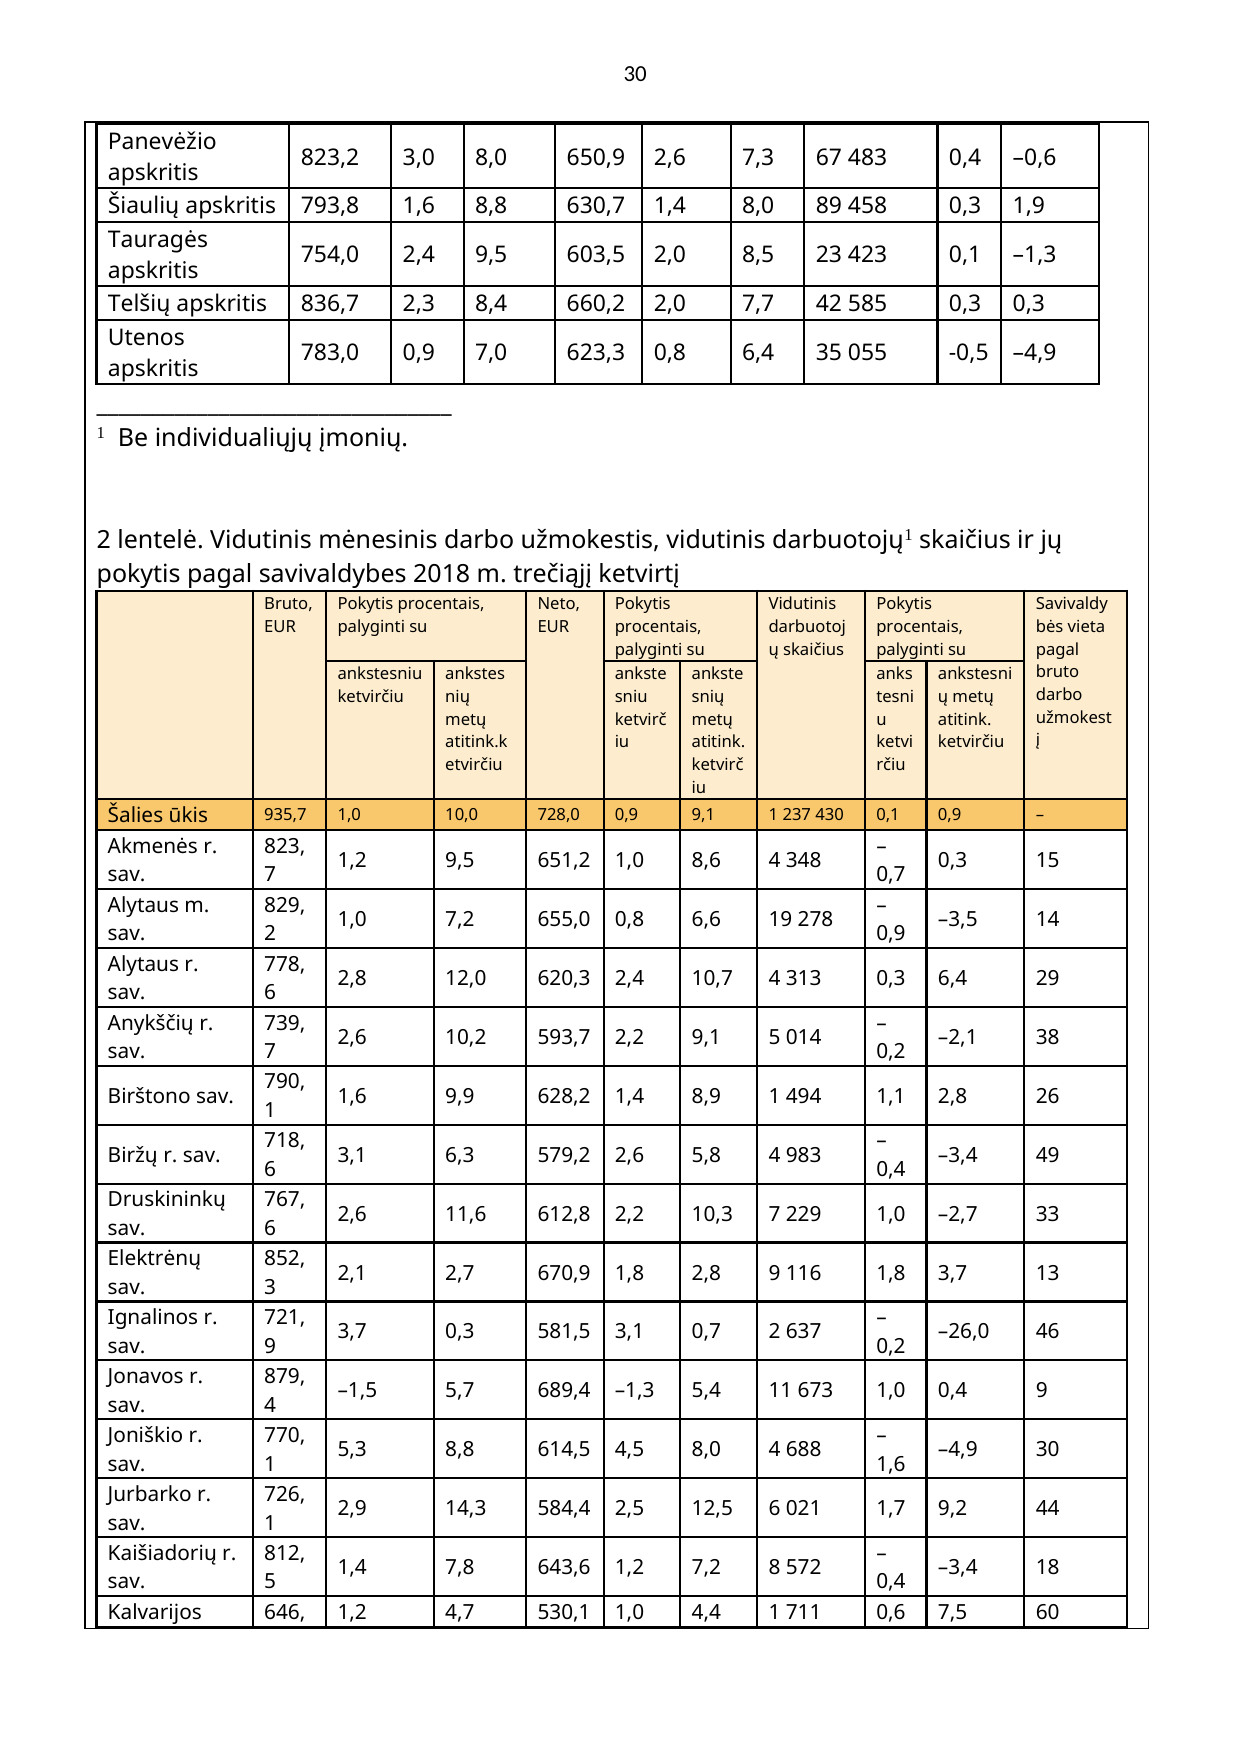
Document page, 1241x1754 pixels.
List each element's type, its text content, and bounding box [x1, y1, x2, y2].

table_cell 4 313 [758, 949, 864, 1006]
table_cell 8,5 [732, 223, 803, 285]
table_cell – [1025, 800, 1126, 829]
table_cell ankstesnių metų atitink.ketvirčiu [681, 662, 756, 798]
table_cell 2,2 [605, 1185, 679, 1241]
table_cell 1,1 [866, 1067, 925, 1123]
table_cell 1,8 [866, 1244, 925, 1300]
table_cell 7,2 [435, 890, 525, 947]
table_cell 1,6 [392, 189, 463, 221]
table_cell 1,0 [866, 1185, 925, 1241]
table_cell 8,4 [465, 287, 554, 318]
table_cell 623,3 [556, 321, 641, 383]
table_cell 14 [1025, 890, 1126, 947]
table_cell 26 [1025, 1067, 1126, 1123]
table_header Bruto, EUR [254, 592, 325, 798]
table_cell ankstesniu ketvirčiu [327, 662, 433, 798]
table_cell 2,9 [327, 1479, 433, 1536]
table_cell 770,1 [254, 1420, 325, 1477]
table_cell 42 585 [805, 287, 936, 318]
table_cell 10,2 [435, 1008, 525, 1064]
table_cell 0,9 [928, 800, 1023, 829]
table_cell 0,9 [392, 321, 463, 383]
table_cell 0,7 [681, 1303, 756, 1359]
table_cell 628,2 [527, 1067, 603, 1123]
table_cell 1,7 [866, 1479, 925, 1536]
table_cell 44 [1025, 1479, 1126, 1536]
table_cell 721,9 [254, 1303, 325, 1359]
table_cell 2,6 [327, 1185, 433, 1241]
table_cell 581,5 [527, 1303, 603, 1359]
table_cell Druskininkų sav. [98, 1185, 252, 1241]
table_cell –3,5 [928, 890, 1023, 947]
table_cell 579,2 [527, 1126, 603, 1182]
table_cell 689,4 [527, 1361, 603, 1418]
table_cell 12,5 [681, 1479, 756, 1536]
table_cell 35 055 [805, 321, 936, 383]
table_cell Jonavos r. sav. [98, 1361, 252, 1418]
table_cell 2,6 [327, 1008, 433, 1064]
table_cell 935,7 [254, 800, 325, 829]
table_cell 1 237 430 [758, 800, 864, 829]
table_cell 646, [254, 1597, 325, 1626]
table_cell 2 637 [758, 1303, 864, 1359]
table_cell ankstesnių metų atitink. ketvirčiu [928, 662, 1023, 798]
table_cell 3,0 [392, 125, 463, 187]
table_cell 790,1 [254, 1067, 325, 1123]
table_cell -0,5 [939, 321, 1000, 383]
table_cell 30 [1025, 1420, 1126, 1477]
table_cell 9 116 [758, 1244, 864, 1300]
table_cell 6,4 [732, 321, 803, 383]
table_cell 783,0 [290, 321, 390, 383]
table_cell 2,0 [643, 223, 730, 285]
table_cell Alytaus m. sav. [98, 890, 252, 947]
table_header [98, 592, 252, 798]
table_cell 1 711 [758, 1597, 864, 1626]
table_cell 1,4 [605, 1067, 679, 1123]
table_cell 5,8 [681, 1126, 756, 1182]
table_cell 620,3 [527, 949, 603, 1006]
table_cell 739,7 [254, 1008, 325, 1064]
table_cell Biržų r. sav. [98, 1126, 252, 1182]
table_cell 4 348 [758, 831, 864, 888]
table_cell 726,1 [254, 1479, 325, 1536]
table_header Pokytis procentais, palyginti su [327, 592, 525, 660]
table_cell 9,5 [465, 223, 554, 285]
table_cell 0,4 [939, 125, 1000, 187]
table_cell 8,0 [681, 1420, 756, 1477]
table_cell 793,8 [290, 189, 390, 221]
table_cell 879,4 [254, 1361, 325, 1418]
table_cell Kaišiadorių r. sav. [98, 1538, 252, 1595]
table_cell 89 458 [805, 189, 936, 221]
table_cell –0,2 [866, 1303, 925, 1359]
table_cell –0,6 [1002, 125, 1098, 187]
table_cell 8 572 [758, 1538, 864, 1595]
table_cell 9,1 [681, 1008, 756, 1064]
table_cell 9,2 [928, 1479, 1023, 1536]
table_cell 3,7 [928, 1244, 1023, 1300]
table_cell 0,3 [928, 831, 1023, 888]
table_cell Ignalinos r. sav. [98, 1303, 252, 1359]
table_cell 0,3 [866, 949, 925, 1006]
table_cell 0,3 [435, 1303, 525, 1359]
table_cell 530,1 [527, 1597, 603, 1626]
table_cell 3,7 [327, 1303, 433, 1359]
table_cell 660,2 [556, 287, 641, 318]
table_cell –0,7 [866, 831, 925, 888]
table_cell Panevėžio apskritis [98, 125, 288, 187]
table_cell –1,5 [327, 1361, 433, 1418]
table_cell 6 021 [758, 1479, 864, 1536]
table_cell –1,3 [605, 1361, 679, 1418]
table_cell 4,7 [435, 1597, 525, 1626]
table_cell Tauragės apskritis [98, 223, 288, 285]
table_cell Utenos apskritis [98, 321, 288, 383]
table_cell 3,1 [327, 1126, 433, 1182]
table_cell 9 pav. Registruotų bedarbių ir darbingo amžiaus gyventojų santykis 2011–2018 metais, proc. Šaltinis: Statistikos departamentas prie Lietuvos Respublikos Vyriausybės, 2018 Nedarbo lygis – tai bedarbių ir darbingo amžiaus gyventojų santykis. Alytaus rajone 2018 metais nedarbas sudarė 10.6 procento, kai šalies vidurkis – 8,7 procento. 2019 m. sausio 1 d. šalyje buvo registruota 154,4 tūkst. Bedarbių. Gruodžio mėnesį Užimtumo tarnybos informacinėje sistemoje buvo registruota 17,9 tūkst. darbo pasiūlymų. Į šalies klientų aptarnavimo skyrius per mėnesį kreipėsi 19,7 tūkst. darbo neturinčių asmenų. Žvelgiant į nedarbo dinamiką, situacija nuo 2013 m. gerėja ir nedarbo lygis mažėja visoje apskrityje. Nedarbo lygis, lyginant su kaimyninėmis savivaldybėmis, remiantis statistikos duomenimis 2018 m. Druskininkų savivaldybėje – 9,6 %, Lazdijų rajono savivaldybėje – 15,4 %, Varėnos rajono savivaldybėje – 10,5 %, Alytaus miesto savivaldybėje – 9,5 %. Alytaus rajono savivaldybėje labiausiai mažėjo nedarbas lyginant apskrities savivaldybes ir nuo 2016 m. (13,1 %) jis sumažėjo 18 %. 2018 m. Alytaus rajone bedarbių skaičius lyginant su 2017 m. sumažėjo 336, tai sudaro 19 %. Alytaus rajono savivaldybė yra žiedinė savivaldybė, o situaciją jos darbo rinkoje stipriai įtakoja tendencijos Alytaus miesto ūkyje ir darbo rinkoje. Bankrutavus stambiosioms Alytaus miesto pramonės įmonėms, kur dirbo nemaža dalis rajono gyventojų, jie neteko darbo. Pastaruosius keletą metų situacija Alytaus regiono darbo rinkoje, o ypač Alytaus rajone gerėja. Nedarbas Alytaus rajone mažėja didesniais tempais nei regione ir šalyje. Nedarbas Alytaus raj. savivaldybėje nuo 2018 m. pradžios sumažėjo 3,5 proc. punkto, nors ir išlieka aukštesnis už šalies vidurkį. Mažėja ilgalaikių bedarbių. Per metus jų lyginamoji dalis sumažėjo beveik 5 proc. Situacija gerėja ir dėka glaudesnio darbo biržos ir savivaldybės bendradarbiavimo, integruojant socialinės paramos gavėjus į darbo rinką. Socialinės paramos gavėjų skaičius pastaraisiais metais stipriai sumažėjo, o tai didina rajono gyventojų motyvaciją aktyviau ieškoti darbo. Alytaus rajono darbdaviai noriai naudojasi darbo biržos programomis. Kasmet į aktyvias darbo rinkos priemones nukreipiama apie 700 rajono gyventojų. Per 2018 m. užimtumo tarnyba ( buvusi darbo birža ) įdarbino - 1431 bedarbių, iš jų 1234 nuolatiniam darbui ir 197 terminuotam. Pažymėtina kad Alytaus regiono bedarbius neskatina įsidarbinti žemesnis nei vidutinis šalyje darbo užmokestis. Rajono gyventojų galimybes įsidarbinti riboja ir nuvykimo į darbą iš kaimiškų vietovių problema. Įtakos nedarbo mastui turi spartus gyventojų senėjimas ir mažėjantis darbingo amžiaus asmenų skaičius. Užimtumo tarnyboje šiuo metu registruota 270 jaunų iki 29 m. amžiaus (14,6 proc.), o vyresnių nei 50 metų - 808 (44 proc.) bedarbių. Alytaus rajono savivaldybė Šaltinis : Lietuvos užimtumo tarnyba http://uzt.lt/darbo-rinka/, 2019 4. Darbo užmokestis apskrityse ir savivaldybėse Bruto darbo užmokestis1 2018 m. trečiąjį ketvirtį daugiausia ūgtelėjo Panevėžio apskrityje. Vidutinis mėnesinis bruto darbo užmokestis šalies ūkyje (be individualiųjų įmonių) 2018 m. trečiąjį ketvirtį Sostinės regione buvo 1 035,5 EUR ir, palyginti su 2018 m. antruoju ketvirčiu, beveik nepakito (ankstesnį ketvirtį buvo 1 035 EUR), Vidurio ir vakarų Lietuvos regione bruto darbo užmokestis sudarė 861,5 EUR ir padidėjo 1,7 proc., praneša Lietuvos statistikos departamentas. Bruto darbo užmokesčio atotrūkis tarp abiejų regionų 2018 m. trečiąjį ketvirtį buvo 174 EUR (sumažėjo 14,3 EUR). Vidutinis mėnesinis bruto darbo užmokestis šalies ūkyje 2018 m. trečiąjį ketvirtį padidėjo visose apskrityse, daugiausia – 3 proc. – Panevėžio apskrityje. 2018 m. trečiąjį ketvirtį didžiausią – 1 035,5 EUR – bruto darbo užmokestį gavo Vilniaus apskrities įmonių, įstaigų ir organizacijų darbuotojai. Mažiausiai – 754 EUR – uždirbo Tauragės apskrities darbuotojai. Darbo užmokesčio padidėjimą 2018 m. trečiąjį ketvirtį lėmė sezoniškumas, didesnės darbų apimtys, nuo 2018 m. gegužės 1 d. padidintas darbo užmokestis sveikatos priežiūros įstaigų darbuotojams (gydytojams ir slaugytojams) ir kitos priežastys. Vidutinis mėnesinis neto darbo užmokestis per ketvirtį kito panašiai kaip ir bruto, labiausiai – 2,6 proc. – padidėjo Panevėžio apskrityje. Vidutinis mėnesinis bruto darbo užmokestis1 ir jo pokytis pagal apskritis 2018 m. trečiąjį ketvirtį ________________________________ 1 Be individualiųjų įmonių. Per metus labiausiai darbo užmokestis padidėjo Kauno apskrityje Per metus (2018 m. trečiąjį ketvirtį, palyginti su 2017 m. trečiuoju ketvirčiu) vidutinis mėnesinis bruto darbo užmokestis Sostinės regione augo sparčiau nei Vidurio ir vakarų Lietuvos regione (atitinkamai 10,1 ir 9,6 proc.). Vidutinis mėnesinis bruto darbo užmokestis per metus padidėjo visose apskrityse, labiausiai – 10,4 proc. – Kauno apskrityje. Kitose apskrityse vidutinis mėnesinis bruto darbo užmokestis per metus didėjo nuo 7 iki 10,1 proc. Vidutinis mėnesinis neto darbo užmokestis, palyginti su praėjusių metų trečiuoju ketvirčiu, augo visose apskrityse – nuo 6,4 iki 9,5 proc. Darbo užmokesčio augimui per metus įtakos turėjo 2018 m. sausio 1 d. padidinta minimalioji mėnesinė alga, nuo 2018 m. gegužės 1 d. padidintas darbo užmokestis sveikatos priežiūros įstaigų darbuotojams (gydytojams ir slaugytojams) ir kitos priežastys. Bruto darbo užmokestis trečiąjį ketvirtį augo beveik visose savivaldybėse Vidutinis mėnesinis bruto darbo užmokestis 2018 m. trečiąjį ketvirtį, palyginti su ankstesniu ketvirčiu, padidėjo daugumoje (54) savivaldybių – nuo 0,4 proc. iki 6,7 proc., tik Utenos rajono savivaldybėje jis beveik nepakito. Bruto darbo užmokestis sumažėjo Vilniaus miesto ir Visagino (po 0,1 proc.), Klaipėdos rajono (0,3 proc.), Jonavos rajono (1,5 proc.) ir Neringos (1,7 proc.) savivaldybėse. 2018 m. trečiąjį ketvirtį didžiausią bruto darbo užmokestį – 1 067,9 EUR – gavo Vilniaus miesto savivaldybės įmonių, įstaigų ir organizacijų darbuotojai. Šioje savivaldybėje vidutinis mėnesinis bruto darbo užmokestis 132,2 EUR viršijo šalies ūkio vidurkį. Mažiausiai (646,9 EUR) uždirbo Kalvarijos savivaldybės įmonių, įstaigų ir organizacijų darbuotojai, jų bruto darbo užmokestis buvo 1,7 karto mažesnis nei Vilniaus miesto savivaldybės (atotrūkis sudarė 421 EUR). Per metus (2018 m. trečiąjį ketvirtį, palyginti su 2017 m. trečiuoju ketvirčiu) vidutinis mėnesinis bruto darbo užmokestis padidėjo visose savivaldybėse – nuo 0,3 proc. Ignalinos rajono iki 14,7 proc. Neringos, išskyrus Pagėgių savivaldybę, kurioje vidutinis mėnesinis bruto darbo užmokestis sumažėjo 0,9 proc. Vidutinis darbuotojų skaičius trečiąjį ketvirtį daugelyje apskričių augo. Vidutinis darbuotojų skaičius šalies ūkyje 2018 m. trečiąjį ketvirtį, palyginti su 2018 m. antruoju ketvirčiu, Sostinės regione padidėjo 0,2 proc., Vidurio ir vakarų Lietuvos regione beveik nepakito, Vidutinis darbuotojų skaičius per ketvirtį išaugo 6 apskrityse nuo 0,1 iki 0,4 proc., likusiose apskrityse – sumažėjo nuo 0,2 iki 0,6 proc. 2018 m. trečiąjį ketvirtį vidutinis darbuotojų skaičius padidėjo 32 savivaldybėse – nuo 0,1 iki 15,8 proc., kitose – sumažėjo nuo 0,1 iki 1,9 proc. Raseinių savivaldybėje vidutinis darbuotojų skaičius beveik nepakito. Per metus (2018 m. trečiąjį ketvirtį, palyginti su 2017 m. trečiuoju ketvirčiu) vidutinis darbuotojų skaičius Sostinės regione išaugo 1,7 proc., Vidurio ir vakarų Lietuvos regione – 0,3 proc. Vidutinis darbuotojų skaičius per metus išaugo keturiose apskrityse (Telšių, Vilniaus, Šiaulių ir Kauno) – nuo 0,3 iki 2,6 proc., kitose apskrityse vidutinis darbuotojų skaičius sumažėjo nuo 0,6 iki 4,9 proc. Per metus vidutinis darbuotojų skaičius padidėjo 24 savivaldybėse, labiausiai – 9,2 proc. – Jurbarko rajono savivaldybėje, likusiose sumažėjo, išskyrus Panevėžio rajono savivaldybę, kurioj vidutinis darbuotojų skaičius nekito. Sąvokos Bruto darbo užmokestis – atlyginimas pinigais, apimantis tiesiogiai darbdavio darbuotojui mokamą pagrindinį darbo užmokestį ir papildomą uždarbį, įskaitant darbuotojo mokamas valstybinio socialinio draudimo įmokas ir gyventojų pajamų mokestį. Neįskaitoma materialinė, laikinojo nedarbingumo pašalpa, mokama neatsižvelgiant į finansavimo šaltinį, kompensacija už nepanaudotas kasmetines atostogas, išeitinė išmoka ir pan. Neto darbo užmokestis – atlyginimas pinigais, apimantis tiesiogiai darbdavio darbuotojui mokamą pagrindinį darbo užmokestį ir papildomą uždarbį, atskaičius darbuotojo mokamas valstybinio socialinio draudimo įmokas ir gyventojų pajamų mokestį. Vidutinis darbuotojų skaičius – darbuotojų (fizinių asmenų), neatsižvelgiant į jų darbo laiko trukmę, skaičiaus vidurkis. Priedas 1 lentelė. Vidutinis mėnesinis darbo užmokestis, vidutinis darbuotojų1 skaičius ir jų pokytis pagal apskritis 2018 m. trečiąjį ketvirtį ________________________________ 1 Be individualiųjų įmonių. 2 lentelė. Vidutinis mėnesinis darbo užmokestis, vidutinis darbuotojų1 skaičius ir jų pokytis pagal savivaldybes 2018 m. trečiąjį ketvirtį ________________________________ 1 Be individualiųjų įmonių. 2 Reikšmių eilutė surūšiuota mažėjančia tvarka. Vidutinis darbuotojų skaičius 2018 m. trečiąjį ketvirtį padidėjo Vidutinis darbuotojų skaičius šalies ūkyje 2018 m. trečiąjį ketvirtį, palyginti su antruoju, padidėjo 3,8 tūkst. (0,1 proc.). Tai lėmė padidėjęs darbuotojų skaičius beveik visose apskrityse: nuo 0,4 proc. Klaipėdos iki 0,1 proc. Tauragės. Tačiau Alytaus apskrityje vidutinis darbuotojų skaičius sumažėjo 0,3 proc. 13 pav. Vidutinis mėnesinis bruto darbo užmokestis Alytaus regiono savivaldybėse, Eur Šaltinis: Statistikos departamentas prie Lietuvos Respublikos Vyriausybės, 2018 Nepaisant spartaus darbo užmokesčio augimo, jis išlieka 3–4 kartus mažesnis nei vidutiniškai ES. Tai lemia žemas darbo našumas, vienos mažiausių ES vienetinės darbo sąnaudos, žemas kainų lygis. Alytaus rajono savivaldybėje vidutinis mėnesinis bruto darbo užmokestis 2018 m. III ketv. buvo 779 Eur, t. y. 84 Eur (12 proc.) daugiau negu 2017 m., tačiau 72 Eur mažiau negu Lietuvos vidurkis 2017 metais. Lyginant visas Alytaus regiono savivaldybes, akivaizdžiai pastebima, kad už Alytaus rajone dirbančius darbuotojus mažiau uždirbo Lazdijų ir Varėnos rajonuose ir Druskininkuose dirbantys asmenys (žr. 13 pav.). Ta pati tendencija išlieka ir 2018 m. III ketvirtyje. 5. Socialinė apsauga. Siekiant sudaryti sąlygas asmeniui (šeimai) ugdyti ir stiprinti gebėjimus ir galimybes savarankiškai spręsti savo socialines problemas, palaikyti socialinius ryšius su visuomene, taip pat padėti įveikti socialinę atskirtį, savivaldybė vykdo valstybines (valstybės perduotas savivaldybėms) ir savarankiškąsias savivaldybės socialinės paramos funkcijas: skiriant ir mokant įvairias socialines išmokas bei organizuojant socialinių paslaugų teikimą. 2018 m. socialinei paramai skirta 8,4 mln. Eur. Socialinės išmokos. 2018 metais išmokėta 7,3 mln. Eur įvairių socialinių išmokų 4465 asmenų. Daugiausia lėšų skirta šalpos išmokų gavėjams (3,5 mln. Eur) ir išmokoms vaikams (2,3 mln. Eur) . Vienkartinė piniginė parama. 2018 metais iš savivaldybės biudžeto lėšų 128,1 tūkst. Eur skirta šeimoms, dėl įvairių priežasčių (gaisro, stichinės nelaimės, ligos ir pan.) patekusioms į sunkią materialinę padėtį. Piniginė parama, atsižvelgiant į savivaldybės ir seniūnijų Piniginės socialinės paramos teikimo komisijų siūlymus, suteikta 798 šeimoms. Buvo remiami ir gerai besimokantys rajono studentai bei mokiniai. 2018 m. paramą gavo 19 aukštosiose bei profesinėse mokyklose besimokantys jaunuoliai. Iš viso studentams ir mokiniams išmokėta 7 tūkst. Eur. Socialinės paslaugos 5 lentelė Duomenys apie suteiktas socialines paslaugas 2018 metais 2018 m. socialinės paslaugos suteiktos 4893 asmenims, išlaidos 1,1 mln. Eur. Daugiausia lėšų (569,9 tūkst. Eur) panaudota senyvo amžiaus asmenų ir neįgaliųjų socialinei globai stacionariose socialinės globos įstaigose, t. y. Miroslavo globos namuose, Pivašiūnų globos namuose, Rumbonių parapijos grupinio gyvenimo namuose, kitų savivaldybių ar valstybės globos namuose, finansuoti. Šiose įstaigose 2018 m. gyveno ir gavo socialinės globos paslaugas 138 asmenys. 86 senyvo amžiaus asmenims bei neįgaliesiems buvo teikiamos socialinės priežiūros paslaugos ir integrali pagalba (dienos socialinė globa ir slauga) jų namuose. Išlaidos pagalbai į namus ir integraliai pagalbai 104,6 tūkst. Eur. 54 rajono žmonės su negalia pasinaudojo specialaus transporto paslaugomis. Jie buvo vežami į gydymo, reabilitacijos įstaigas, kultūros, sporto renginius. Alytaus rajone vykdoma Būsto pritaikymo žmonėms su negalia programa. 2018 m. būstai pritaikyti 6 neįgaliems rajono gyventojams. Šiam tikslui skirta 18,7 tūkst. Eur (13,8 tūkst. Eur iš valstybės biudžeto, 4,9 tūkst. Eur iš savivaldybės biudžetų lėšų). Neįgalieji, turintys specialiųjų poreikių, buvo aprūpinti techninės pagalbos priemonėmis. 2018 m. tokia pagalba buvo suteikta 46 asmenims. Šeimoms, patyrusioms socialinę riziką, teikiamos socialinės priežiūros paslaugos. 2018 m. socialinės paslaugos suteiktos 123 šeimoms. Įgyvendindama Europos pagalbos labiausiai skurstantiems asmenims fondo nuostatas, savivaldybės administracija organizavo maisto produktų išdalijimą labiausiai nepasiturintiems asmenims. Paramą maisto produktais gavo 3216 rajono gyventojų. Savivaldybės administracija vykdo socialinės reabilitacijos paslaugų neįgaliesiems bendruomenėje projektų (toliau – projektai) administravimo funkciją. 2018 metais savivaldybės administracija organizavo projektų vertinimą bei atranką, skyrė lėšų ir finansavo projektus, kontroliavo projektų įgyvendinimą. Finansuoti 4 projektai, projektams įgyvendinti skirta 49,3 tūkst. Eur (41,1 tūkst. Eur valstybės biudžeto lėšos, 8,2 tūkst. Eur savivaldybės biudžeto lėšos). 2018 m. Alytaus rajono savivaldybės biudžeto lėšomis organizuotos asmeninės higienos ir priežiūros (dušo, skalbimo) paslaugos. Šias paslaugas rajono gyventojams teikė 13 vietos bendruomenių, paslaugomis pasinaudojo 895 asmenys, neturintys galimybių savo namuose naudotis dušu ir (ar) skalbykle. Šiam tikslui panaudota 27,5 tūkst. Eur savivaldybės biudžeto lėšų. 6. Sveikatos apsauga. Siekiant užtikrinti kokybišką Alytaus rajono savivaldybės gyventojų asmens ir visuomenės sveikatos priežiūrą, sveikatos politikos įgyvendinimas vykdomas savivaldybės lygiu. Siekiama efektyviai formuoti sveikatos priežiūros sistemą, gerinant sveikatos priežiūros paslaugų praeinamumą, kokybę ir pacientų saugą, tikslingai paskirstant lėšas asmens ir visuomenės sveikatos priežiūrai, siekiant mažinti sveikatos netolygumus rajone. Pagrindiniai tikslai – gyventojų sveikatos stiprinimas, mirtingumo mažinimas, gyvenimo kokybės gerinimas ir sveikatos santykių teisumas. Visi gyventojai turi teisę siekti kuo aukštesnio savo sveikatos lygio, tiesiogiai įtakojančio ne tik individo, bet ir artimos aplinkos ir net valstybės gerbuvį. Be galo svarbu mažinti išvengiamo mirtingumo (mirtingumą, nulemtą ligų ar būklių, kurių galima išvengti) mąstus, taikant žinomas ir efektyvias prevencines, diagnostikos ir / ar gydymo priemones, kurios kasmet tobulėja. Visuomenės sveikatos stebėsenos duomenys leidžia stebėti, kokia esama gyventojų sveikatos ir sveikatą lemiančių veiksnių situacija savivaldybėje, įvertinant ją, Lietuvos sveikatos programos tikslų ir uždavinių įgyvendinimo kontekste, ir kokių intervencijų / priemonių reikia imtis, siekiant stiprinti savivaldybės gyventojų sveikatą ir mažinti sveikatos netolygumus. Pagrindinių rodiklių sąrašo analizė ir interpretavimas („Šviesoforo“kūrimas) kasmet atliekamas lyginant praėjusių metų Alytaus rajono savivaldybės gyventojų sveikatos stebesenos rodiklius su Lietuvos vidurkiu. 2017 m. duomenimis, didžioji dauguma visuomenės sveikatos stebėsenos rodiklių atitiko Lietuvos vidurkį, t. y. nepateko į savivaldybių dešimtuką, kuriose fiksuojama prasčiausia stebimo rodiklio situacija tarp visų Lietuvos savivaldybių. Lyginant su praėjusiais metais, pailgėjo vidutinė tikėtina gyvenimo trukmė, sumažėjo mirtingumas dėl išorinių priežasčių, kraujotakos sistemos ligų ir piktybinių navikų, didesnė tikslinės grupės gyventojų dalis pasinaudojo galimybe dalyvauti prevencinėse programose. 2017 m. savivaldybės teritorijoje veiklą tęsė pirminio lygio asmens sveikatos priežiūros paslaugas teikianti viešoji įstaiga Alytaus rajono pirminės sveikatos priežiūros centras, visuomenės sveikatos priežiūros paslaugas teikianti savivaldybės biudžetinė įstaiga Alytaus rajono visuomenės sveikatos biuras bei skubiosios medicinos paslaugas teikianti VšĮ Alytaus rajono greitosios pagalbos stotis, buvo teikiamos kitos iš savivaldybės biudžeto finansuojamos paslaugos. Asmens sveikatos priežiūros įstaigos sutarties pagrindu finansuojamos iš Privalomojo sveikatos draudimo fondo (PSDF). Vadovaujantis Vilniaus teritorinės ligonių kasos duomenimis, prisirašiusiųjų prie savivaldybės gydymo įstaigų (viešųjų Alytaus rajono savivaldybės ir privačios įstaigos „Disolis“) gyventojų skaičius 2018-11-30 dienos duomenimis – 19 422 asmenys. 2017 m. į Alytaus rajono savivaldybės greitosios medicinos pagalbos stotį medicininės pagalbos kreipėsi 22 150 pacientai. Vidutinis kreipimųsi rodiklis – 61 kvietimas per parą. Iš viso 1000-čiui Alytaus miesto bei Alytaus ir Lazdijų rajonų gyventojų teko 224 kvietimai (2016 m. – 241 kvietimai). Už svarbiausią rodiklį vertinant GMP veiklą, t. y. operatyvumą (operatyvumas – laikas nuo kvietimo užregistravimo iki pirmosios medicinos pagalbos teikimo pradžios, GMP darbuotojams atvykus pas pacientą), 2017 m. budinčios brigados buvo skatinamos vienkartinėmis išmokomis už gerus darbo rezultatus. 2017 m. įsigyti trys defibriliatoriai. Siekiant gerinti asmens sveikatos priežiūros paslaugų kokybę ir prieinamumą 2017 metais buvo baigtas renovuoti VšĮ PSPC Daugų ambulatorijos pastatas Dauguose, kuriame atliktas einamasis remontas. Atnaujinus ambulatorijos erdves tikimasi pagerinti ambulatorinių paslaugų apimtis, kokybę, efektyvumą ir prieinamumą Daugų seniūnijos gyventojams bei pagerinti medicinos personalo darbo sąlygas. 2017 metų Alytaus rajono savivaldybės pirminės sveikatos priežiūros centras tęsė vykdyti projektą „Integrali pagalba į namus Alytaus rajone“, kurio tikslas teikti integralios pagalbos, t. y. slaugos ir socialinių paslaugų visumos paslaugas namuose. Teikiant šias paslaugas asmeniui tenkinami slaugos ir socialinių paslaugų poreikiai, teikiama nuolatinė kompleksinė specialistų pagalba ir priežiūra. Integrali pagalba teikiama komandos principu, kurią sudaro: socialinis darbuotojas ir jo padėjėjai, slaugytojas ir jo padėjėjai, masažistas, kineziterapeutas, ergoterapeutas. Kokybiškos visuomenės sveikatos priežiūros paslaugos visų amžiaus grupių rajono gyventojams, kaip ir ankstesniais metais, teikiamos per Alytaus rajono savivaldybės visuomenės sveikatos biurą, kuris įgyvendina savivaldybės savarankiškas ir valstybines visuomenės sveikatos priežiūros funkcijas pagal šalyje ir savivaldybėje nustatytus ir patvirtintus visuomenės sveikatos priežiūros prioritetus, tikslus ir uždavinius. Visuomenės sveikatos biuras rūpinasi gyventojų sveikata, propaguoja sveikos gyvensenos įgūdžius, moko gyventojus vertinti rizikos veiksnius, teikia informaciją apie prevencines priemones ir jų pritaikymo galimybes, siekia mažinti sergamumą (ypač lėtinių neinfekcinių, užkrečiamųjų ligų profilaktikai) bei didinti fizinį aktyvumą. 2017 m. biuras įgyvendino įvairias visuomenės sveikatos mokymo / ugdymo bei konsultacijų priemones, kurios buvo pritaikytos daugiau nei 20 tūkst. kartų. Alytaus rajono savivaldybės visuomenės sveikatos biuras kartu su partneriais (Lazdijų rajono, Druskininkų savivaldybės visuomenės sveikatos biurais, Kalvarijos savivaldybės administracija) įgyvendino projektą „Sveikatos priežiūros paslaugų teikimo mokyklose ir ikimokyklinio ugdymo įstaigose gerinimas Lazdijų rajono, Druskininkų, Alytaus rajono ir Kalvarijos savivaldybėse“, pagal kurį buvo atnaujinti bei aprūpinti veiklai reikalingomis priemonėmis septyni Alytaus rajono ugdymo įstaigose (visose gimnazijose bei Simno žemės ūkio mokykloje) esantys visuomenės sveikatos priežiūros kabinetai. Keturiuose sveikatos kabinetuose buvo atlikti remonto darbai, visi septyni aprūpinti baldais, biuro įranga, sveikatos rizikos veiksnių vertinimo priemonėmis. Įgyvendinus šį projektą biuro kolektyvo vizija skleisti sveikatos žinias praktiškai rodant, o ne remiantis tik teorinėmis žiniomis, buvo realizuota: visi sveikatos kabinetai buvo aprūpinti sveikatos mokymo priemonėmis, kurios sveikatos mokymo procesą padarė patrauklesnį, įdomesnį ir labiau prieinamą. Siekiant kuo arčiau prie asmens priartinti paslaugas, kurios padeda psichologinių krizių atvejais, 2016 metų pabaigoje Savivaldybės taryba pritarė psichosocialinės pagalbos specialistų (psichologų ir socialinių darbuotojų) etatų steigimui Visuomenės sveikatos biure. 2017 m. įdarbintas psichologas, teikiantis konsultacines paslaugas problemų turintiems įvairių amžiaus grupių rajono gyventojams pačioje įstaigoje ir išvažiuojamuose susitikimuose (seniūnijose, mokyklose). Kitos sveikatos priežiūros programos ir paslaugos Visuomenės sveikatos rėmimo specialioji programa Viena iš savivaldybės savarankiškųjų funkcijų – savivaldybės visuomenės sveikatos specialiosios rėmimo programos rengimas ir įgyvendinimas. 2017 metais siekiant tikslingai, kryptingai organizuoti ir užtikrinti visuomenės sveikatos specialiosios rėmimo programos vykdymą, pagal šią programą, sutarties pagrindu, tarp projekto vykdytojų ir savivaldybės administracijos direktoriaus, buvo finansuota 10 projektų. Projektai įvairiapusiai, apimantys visas gyventojų grupes, įvairūs pagal veiklas ir vykdymo būdus, atitinka vertinimo kriterijus ir savivaldybės prioritetines sveikatos kryptis: vaikų ir jaunimo sveikata, lėtinių neinfekcinių ligų ir traumų prevencija, sveikos mitybos ugdymas, fizinio aktyvumo skatinimas, psichinės sveikatos gerinimas. Visi projektų vykdytojai projektams skirtas lėšas įsisavino, užsibrėžtus vertinimo kriterijus įvykdė sėkmingai. Dantų protezavimo paslaugos teikimas Gyventojams nemokama dantų protezavimo paslauga kompensuojama teisės aktais nustatyta tvarka iš privalomojo sveikatos draudimo fondo, tačiau eilėje reikia laukti vidutiniškai 3,5 metų. Siekiant sumažinti gyventojų, laukiančių dantų protezavimo paslaugų eilę 2017 metais buvo skiriami papildomi asignavimai dantų protezavimo paslaugoms suteikti. Protezavimo protezavimo paslauga pasinaudojo 34 Alytaus rajono savivaldybės gyventojai. Priklausomybių mažinimo programa Toliau sėkmingai įgyvendinama Alytaus rajono savivaldybės priklausomybių mažinimo programa, kurios pagrindinis tikslas – padidinti savivaldybės gyventojų galimybes gydytis nuo priklausomybės ligų. Kasmet programa pasinaudoja apie 50-60 asmenų. Visiems programos dalyviams buvo suteiktos paslaugos dėl priklausomybės alkoholiui. Bendromis medikų, socialinių darbuotojų, bendruomenių narių ir programos dalyvių bei jų šeimų narių pastangomis per penkerius programos vykdymo metus daugiau nei trisdešimčiai programos dalyvių pavyko pasiekti teigiamų pokyčių jų gyvenime: įsidarbinta arba neprarastas darbas, pagerintos buities sąlygos, nekeliami vaikų priežiūros apribojimo klausimai ir pan. Visų metų atkryčių dinamika – iki 40 proc. 14 pav. Priklausomybių mažinimo programos dalyvių pasiskirstymas pagal lytį ir šeimyninę padėtį Užtikrinant kokybiškas ir gyventojams prieinamas sveikatos priežiūros paslaugas savivaldybėje taip pat buvo vykdomos triukšmo prevencijos priemonės, maudyklų stebėsena, koordinuojamas tarpinstitucinis bendradarbiavimas, aktyviai dalyvaujama skleidžiant tikslinę informaciją savivaldybės gyventojams tiek asmens, tiek ir visuomenės sveikatos apsaugos srityse. Vienas iš pagrindinių rodiklių, apibūdinančių šalies ar regiono sveikatos sistemos būklę, yra vidutinė gyvenimo trukmė. Tai rodiklis, parodantis bendrą rizikos veiksnių poveikį, ligų paplitimą, intervencijų ir gydymo veiksmingumą. Šis rodiklis apskaičiuojamas naudojant gyvenimo lenteles, kuriose pateiktas mirtingumas tam tikrame amžiuje. 2017 m. vidutinė tikėtina (vyrų ir moterų bendrai) gyvenimo trukmė Alytaus apskrityje buvo 75,36 metai ir atitiko Lietuvos vidurkį, kuris buvo 75,69 metai. 2012–2017 metų laikotarpiu vidutinė tikėtina gyvenimo trukmė Alytaus apskrityje 2017 m. pailgėjo 1,5 metų ( 1 pav.). 15 pav. Vidutinės tikėtinos gyvenimo trukmės pokytis Alytaus apskrityje 2012–2017 metais Šaltinis: Lietuvos statistikos departamentas Lietuvos gyventojų mirties priežasčių struktūra jau daugelį metų išlieka nepakitusi. Trys pagrindinės mirties priežastys – kraujotakos sistemos ligos, piktybiniai navikai ir išorinės mirties priežastys, 2017 m. sudarė 83 proc. Lietuvoje visų mirties priežasčių, 87,2 proc. – Alytaus rajone. Daugiausia Alytaus rajono gyventojų (278 asm.), kaip ir praėjusiais, 2017 metais, mirė nuo kraujotakos sistemos ligų. Tai sudarė daugiau nei pusę, 62,3 proc. visų mirties atvejų. Dėl šios sistemos ligų mirė 110 vyrų ir 168 moterys. Abiejų lyčių tarpe mirtys dėl kraujotakos sistemos ligų sudarė didžiausią dalį visų mirčių struktūroje. Siekiant mažinti mirtingumą dėl pagrindinių mirties priežasčių, gerinti gyventojų sveikatos rodiklius būtina užtikrinti visuomenės sveikatos paslaugų prieinamumą, toliau aktyviai didinti gyventojų informuotumą sveikatos stiprinimo srityse. 7. Kultūra. Siekiama gerinti gyventojų informacinį, kultūrinį aptarnavimą, išsaugoti ir plačiau panaudoti regiono kultūrinį savitumą, užtikrinant kultūros įstaigų veiklą, ugdyti visuomenės kultūrinį, pilietinį bei visuomeninį aktyvumą, tradicinės religinės bendruomenės skatinimas, formuoti ir įgyvendinti savivaldybės kultūros politiką bei atlikti visus veiksmus, susijusius su savivaldybės teigiamo įvaizdžio formavimu. Kultūros projektų finansavimui skirta 52 000 Eur (svarbiausiems bei tradiciniams rajono renginiams, valstybinėms ir kalendorinėms datoms pažymėti, meno mėgėjų kolektyvams skatinti, leidybai).  Įgarsintas 103 rajono renginys. Naudota savivaldybės lauko mobili garso ir šviesos technika, mobili scena – 9 renginiuose.  Kuruota, koordinuota Alytaus rajono savivaldybės kultūros centro, viešosios bibliotekos veikla, rajoninės šventės, renginiai, parodos, tautodailininkų, amatininkų parodos-m  mugės. 6 lentelė Alytaus rajono savivaldybės kultūros centro veikla Alytaus rajono savivaldybės kultūros centro skyriai be Savivaldybės tarybos skirtų lėšų, vykdydami veiklą, surinko specialiųjų lėšų, rado rėmėjų. 1 lentelė Alytaus rajono savivaldybės kultūros centro specialiosios lėšos 2018 m. 2 lentelė 2018 m. Alytaus rajono viešosios bibliotekos veikla 3 lentelė Viešosios bibliotekos lėšos Bibliotekose buvo organizuojamos edukacinės popietės, teminiai vakarai, spaudinių kūrybos darbų parodos, viktorinos, konkursai, susitikimai, garsiniai skaitymai. Iš viso suorganizuota 1178 renginiai, iš jų 624 vaizdiniai (parodos). Nacionalinės Lietuvos bibliotekų savaitės metu vyko daugiau kaip 15 renginių. Alytaus rajono savivaldybės viešojoje bibliotekoje vyko interaktyvios literatūrinės viktorinos „Knyggraužiukas“ pristatymas. Daugų filiale vyko Algimanto Zubavičiaus knygos „Ichtiologo užrašai“ pristatymas. Kančėnų filialas skaitytojus pakvietė į įvairiakalbius K. Donelaičio „Metų“ skaitymus „Aš skaityti nepaliauju..“. VB ir filialuose vyko akcijos „Padovanok naują knygą bibliotekai“, knygų keitimosi akcija „Biblioteka-skaitytojas – skaitytojas-biblioteka“, „Aklas pasimatymas su knyga“ ir kt. Nuo birželio 15 d. vyko jau trečius metus penkių didžiųjų apskričių bibliotekų, Lietuvos aklųjų bibliotekos bei Apskričių viešųjų bibliotekų asociacijos organizuojamos nuotaikingos „Skaitymo iššūkio“ varžytuvės. Jose dalyvauti buvo kviečiami ne tik didžiųjų miestų, bet ir rajonų, miestelių bei kaimų skaitytojai, pasiryžę įveikti 5 su knygų skaitymu susijusias užduotis. Akcijos organizatoriai „Skaitymo iššūkio“ metu siekė paskatinti gyventojus apsilankyti bibliotekose, sužadinti norą laikyti rankose knygą bei visapusiškai domėtis skaitymo kultūra. Šiais metais buvo sulaukta dvigubai didesnio dalyvių skaičiaus – 8999, dar labiau džiugina tai, jog buvo dvigubai daugiau nei 2017 metais įveikusių visas užduotis skaitytojų – 3553. Skaitymo iššūkio dalyviai perskaitė 26 530 knygų. VB ir jos filialai aktyviai įsitraukė į „Skaitymo iššūkio“ varžytuves ir subūrė tikrai dideles skaitančiųjų gretas. Kaip praėjusiais, taip ir šiais metais puikiai pasirodė Alytaus rajono savivaldybės viešoji biblioteka, tarp iššūkyje dalyvavusių 68 bibliotekų ir jų filialų užėmusi garbingą antrą vietą, o tarp 14 Vilniaus regiono bibliotekų ir jų filialų – pirmą. 449 rajono viešosios bibliotekos ir jos filialų skaitytojai per 3 akcijos mėnesius perskaitė 2 091 knygą ir nuo pirmą vietą užėmusios Jonavos rajono viešosios bibliotekos atsiliko tik 249 knygomis. 2018 m. rajono viešojoje bibliotekoje pristatyta Laimos Ziminskienės floristinių paveikslų-koliažų paroda, skirta Lietuvos valstybės atkūrimo 100-mečiui. Pavasarį vyko vienuoliktasis Nacionalinis diktantas, kurį rašė bibliotekininkai, skaitytojai ir Alytaus rajono savivaldybės darbuotojai. Rajono viešosios bibliotekos ir filialų skaitytojai dalyvavo gerumo akcijoje „Spalvotas pavasaris“, kurios metu surinkta ir padovanota onkologinėmis ligomis sergantiems ligoniams per 200 įvairiausių megztų ir nertų drabužėlių. Dauguose vyko IV-asis poezijos festivalis „Laukinės vaivorykštės 2018“ /Onės Baliukonės 70-mečiui/, kuriame dalyvavo poetai Marius Burokas, Ilzė Butkutė, Gintautas Dabrišius ir Albinas Galinis. Susirinkusiems koncertavo Simno kultūros centro muzikinis ansamblis „Flaya“. Birželio mėnesį rajono viešojoje bibliotekoje vyko filosofo, politologo, vertėjo, profesoriaus, visuomenės veikėjo, humanitarinių mokslų daktaro Vytauto Radžvilo knygos „Kiek kartų gali atgimti tauta?“ pristatymas. Metų pabaigoje VB surengė susitikimą su rašytoju, publicistu, filosofu, Sąjūdžio pirmeiviu Arvydu Juozaičiu. Renginio metu buvo pristatyta autoriaus knyga „Tėvynės tuštėjimo metas“. 2018 m. Daugų bibliotekoje svečiavosi Klaipėdos Ievos Simonaitytės viešosios bibliotekos bibliotekininkes su unikaliu žaidimu „Knygosūkis“. Alovės biblioteka kartu su Alovės bendruomene „Susiedai“ suorganizavo Trijų Karalių šventę. Šventėje dalyvavo Alytaus r. meras Algirdas Vrubliauskas, Alovės klebonas monsinjoras Stanislovas Stankevičius, seniūnė I. Stenionienė, Alovės ir Venciūnų bendruomenių vadovai ir nariai. Biblioteka šiam renginiui paruošė kalvio Valdo Valentinavičiaus kryžių – saulučių parodą, kuri nepaprastai papuošė salę, organizavo susitikimą su kalviu. Įspūdingi kalvio darbai sulaukė didelio susidomėjimo. Lapkričio mėnesį Krokialaukio bibliotekos iniciatyva lankėsi „Misija Sibiras‘ 18“ dalyvis Domas Zenkevičius. Jis gimnazistams papasakojo apie jau tryliktus metus vykdomą projektą „Misija Sibiras“, kurio tikslas – sutvarkyti mūsų tautiečių trėmimų vietas, apleistas kapines, pastatyti atminimo simbolius – lietuviškomis kryždirbystės tradicijomis puoštus kryžius žuvusiems lietuviams Sibire, surasti ir pabendrauti su ten tebegyvenančiais tautiečiais ar jų atžalomis. SVB suorganizuoti 529 renginiai vaikams. T. y. 50 renginių daugiau, lyginant su 2017 metais. Iš jų 65 kompleksiniai, 249 žodiniai ir 218 vaizdiniai renginiai. Balandžio 6 d. Butrimonių kultūros namuose vyko atviras renginys-kūrybinės dirbtuvės „Nerk į meną - 2018“. Šio renginio organizatoriai Alytaus rajono savivaldybės viešosios bibliotekos Butrimonių filialas ir Butrimonių gimnazija. Siekti pritraukti į šiuolaikinį kultūrinį vyksmą kuo daugiau vaikų bei jaunimo, plėsti jų pasaulėžiūrą, ugdyti jaunų žmonių kūrybinius gebėjimus – tai tikslas, kuris buvo numatytas ir pateikiant Alytaus r. savivaldybės viešosios bibliotekos Butrimonių filialo projektą Lietuvos Respublikos kultūros ministerijai dėl „Kūrybinių dirbtuvių“ Butrimonyse. Praniūnų biblioteka įgyvendindama projektą „Kūrybiškas laisvalaikis“, rugpjūčio mėnesį dienomis organizavo tris edukacines popietes bendruomenės vaikams. Visus tris užsiėmimus vedė lėlių kūrėja Rasa Benedikienė. Projektas „Kūrybiškas laisvalaikis“ buvo įgyvendinamas Alytaus rajono savivaldybės vaikų užimtumo projekto lėšomis. Rugsėjo mėnesį Krokialaukio biblioteka sulaukė svečių iš Lietuvos aklųjų bibliotekos. LAB Informacijos išteklių centro vadovė Dalia Balčytytė su kolegomis surengė du edukacinius užsiėmimus: „Sukurk atviruką nematančiam draugui“, skirtą pradinių klasių mokiniams, ir biblioterapinį užsiėmimą vyresnių klasių gimnazistams „Kaip aš priimu „kitokį“ nei aš?“ Technologiniai veiksniai. Į gamybą orientuotos inovacinės veiklos efektyvumą labiausiai lemia technologiniai pasikeitimai, kurie nuolat vyksta išorinėje aplinkoje. Neįvertinus minėto veiksnio, inovacinės veiklos rezultatas gali tapti nekonkurentiškas. Pabrėžtina ir tai, kad itin daug reikšmės inovacinei veiklai turi intelektinis potencialas – informacija. Plinta daugybė esamų ir vis naujai atsirandančių kanalų, padeda laiku ir deramai įvertinti technologinius veiksnius (naujos technologijos, medžiagos, technika). Nesugebėti laiku reaguoti į nuolat vykstančius pasikeitimus inovacinei veiklai gali būti pražūtinga. Ilgalaikėje perspektyvoje svarbiausias ir patikimiausias Lietuvos ekonomikos augimo šaltinis yra žinios, technologijos ir žmonių ištekliai. Tokią išvadą lemia dvi priežastys. Pirma, Lietuvos vietinė rinka yra labai maža, o jos tradicinių produktų eksporto rinkos taip pat yra ribotos arba jose yra stipri konkurencija. Dėl šios priežasties, eksporto nevykdančios įmonės, šiuo, globalinės krizės laikotarpiu susidūrė su itin didelėmis problemomis ir dauguma jų priverstos bankrutuoti arba reorganizuoti savo veiklą. Antra, Lietuvoje jau senokai pasibaigė periodas, kai verslo įmonės galėjo palyginti nesunkiai, gaminant standartinius produktus, be didesnių pastangų ar taikant gana elementarius verslo organizavimo metodus gauti pelną. Šiuo sunkiu periodu, kai ekonomikos nuosmukis pasiekė apogėjų, siekiant sėkmingai plėtoti ir vystyti verslą, jau reikia išsiugdyti tokias kokybes, kurios siejasi su sėkmingos konkurencijos veiksniais. Norint įsitvirtinti naujose rinkose, Lietuvai reikia naujų technologijų ir inovacijų. Pagrindinės Alytaus rajono problemos – didžiųjų įmonių žlugimas. Vietoj žlugusių didžiųjų įmonių kūrėsi smulkusis ir vidutinis verslas. Didžioji dalis Alytaus rajono įmonių stengėsi vykdyti inovacines veiklas: kūrė naujus ir tobulino esamus produktus, diegė naujas ir modernias technologijas, pažangius vadybos metodus, kokybės valdymo sistemas. Dalis įmonių ir toliau planuoja investuoti į inovacijų diegimą. Pagrindinis veiksnys, skatinantis inovacijų diegimą versle, – išaugęs įmonės konkurencinis pranašumas, kuris suteikia stiprų pagrindą sparčiai inovacijų plėtrai, kad inovacinių projektų inicijavimas susijęs su įmonės ateities vizija ir ilgalaikiais tikslais, taip pat manoma, kad inovacijų diegimas išgelbės įmonę nuo gresiančios krizės. Viena iš didžiausių kliūčių, su kuriomis tenka susidurti naujus produktus ir procesus diegiančioms įmonėms – didelės investicijos ir per mažas inovacijų finansavimas. Priežastis – didelės išlaidos ir ekonominė naujovių diegimo rizika, ilgas inovacijų atsipirkimo laikas ir tinkamų lėšų šaltinių stoka. Kitas svarbus veiksnys – aukštos kvalifikacijos darbuotojų trūkumas. Alytaus miesto įmonių tyrimas parodė, kad inovacijų plėtrą stabdo tinkamos srities ir kvalifikacijos specialistų stygius arba prastokas jų parengimas. Žema verslininkų kvalifikacija ir aktyvumas dalyvaujant inovacinėje veikloje – viena aktualiausių inovacijų valdymo problemų. Įmonėms trūksta informacijos inovacijų klausimais. Daugelis įmonių susiduria su problema ieškodamos naujų technologijų, partnerių, kurie galėtų finansuoti naujų produktų ar paslaugų kūrimą. Daugelį gamybos atnaujinimo ir modernizavimo klausimų įmonės sprendžia neturėdamos pakankamai informacijos ir vadybinio pasirengimo, naudojant tokias priemones kaip verslininkų informatyvumo didinimas apie naujas verslo galimybes vietinėse ir tarptautinėse rinkose, apie galimus partnerius, viešųjų pirkimų bei kooperacijos su didesnėmis įmonėmis galimybes, technologines ir kitas inovacijas, finansavimo galimybes. Alytaus rajono savivaldybėje taip pat diegiamos naujausios technologijos, įdiegus jas pagerės savivaldybės administracijos vidaus administravimo ir valdymo tobulinimas. Įgyvendintas projektas yra pakankamai inovatyvus – programiniai sprendiniai pritaikomi konkretiems Alytaus rajono savivaldybės poreikiams. Programiniai sprendiniai sukurti taip, kad bus palikta nuolatinio tobulinimo galimybė – keičiantis įstatymams, savivaldybės valdymo struktūrai ar, paprasčiausiai, pagal savivaldybės darbuotojų poreikius ir pastabas, bus galima įterpti naujus modulius arba atnaujinti senus. Pagrindinė projekto pridėtinė vertė – nuolatinis tobulinimas ir lankstus reagavimas į besikeičiančią situaciją. Įgyvendinami projektai skirti įtraukti gyventojus į demokratijos procesus. Alytaus rajono savivaldybės administracija el. demokratijos priemonėmis siekia remti elektroninių sistemų, leidžiančių reikšti pilietinę nuomonę įvairiais valstybiniais ar regioniniais klausimais, kūrimą; plėtoti priemones, leidžiančias savivaldybės gyventojams daugiau sužinoti apie su jų gyvenimu susijusius valdžios sprendimus ir teikti pastabas teisės aktų projektams, diskutuoti, balsuoti ir kurti priemones, įtraukiančias jaunimą į jų socialinę aplinką. Projektu bus sukurtos ir įdiegtos el. priemonės, kuriomis savivaldybės atstovai galės pateikti visuomenei aktualius duomenis. Sukurtos el. priemonės rinkėjui leis užfiksuoti savo nuomonę savivaldybių tarybų svarstomais ir priimamais nutarimais ir palyginti savo nuomonę su politinių partijų ir atskirų tarybos narių valia vienu ar kitu klausimu. Numatoma įgyvendinti tokias veiklas: savivaldybės internetinės svetainės struktūros ir funkcionalumo modernizavimą pagal el. demokratijos principus ir nustatytus poreikius; kokybės vadybos sistemų diegimas Alytaus rajono savivaldybės administracijoje, gerinant piliečių aptarnavimą. Būtų gerinama viešųjų paslaugų kokybė. [86, 123, 1148, 1628]
table_cell 1,0 [327, 890, 433, 947]
table_cell 852,3 [254, 1244, 325, 1300]
table_cell 836,7 [290, 287, 390, 318]
table_cell Jurbarko r. sav. [98, 1479, 252, 1536]
table_cell 0,9 [605, 800, 679, 829]
table_cell Kalvarijos [98, 1597, 252, 1626]
table_cell Birštono sav. [98, 1067, 252, 1123]
table_cell 2,4 [392, 223, 463, 285]
table_cell 2,7 [435, 1244, 525, 1300]
table_cell 10,3 [681, 1185, 756, 1241]
table_cell 1,4 [327, 1538, 433, 1595]
table_cell 4 688 [758, 1420, 864, 1477]
table_cell –4,9 [928, 1420, 1023, 1477]
table_cell 8,8 [435, 1420, 525, 1477]
table_cell 8,6 [681, 831, 756, 888]
table_cell Telšių apskritis [98, 287, 288, 318]
table_cell 0,3 [939, 287, 1000, 318]
table_cell –1,3 [1002, 223, 1098, 285]
table_cell 7,5 [928, 1597, 1023, 1626]
table_cell 0,6 [866, 1597, 925, 1626]
table_cell 614,5 [527, 1420, 603, 1477]
table_cell 7,8 [435, 1538, 525, 1595]
table_cell 2,6 [643, 125, 730, 187]
table_cell 7,3 [732, 125, 803, 187]
table_cell 7,7 [732, 287, 803, 318]
table_cell 7,0 [465, 321, 554, 383]
table_cell 10,7 [681, 949, 756, 1006]
table_cell 829,2 [254, 890, 325, 947]
table_cell –26,0 [928, 1303, 1023, 1359]
table_cell 2,8 [681, 1244, 756, 1300]
table_cell 2,5 [605, 1479, 679, 1536]
table_cell 718,6 [254, 1126, 325, 1182]
table_cell 1 494 [758, 1067, 864, 1123]
table_cell 5 014 [758, 1008, 864, 1064]
table_cell 9 [1025, 1361, 1126, 1418]
table_cell 643,6 [527, 1538, 603, 1595]
table_cell 0,3 [1002, 287, 1098, 318]
table_cell 13 [1025, 1244, 1126, 1300]
table_cell 23 423 [805, 223, 936, 285]
table_cell Akmenės r. sav. [98, 831, 252, 888]
table_cell 0,1 [939, 223, 1000, 285]
table_cell 67 483 [805, 125, 936, 187]
table_cell 11,6 [435, 1185, 525, 1241]
table_cell 1,6 [327, 1067, 433, 1123]
table_cell 767,6 [254, 1185, 325, 1241]
table_cell 4,4 [681, 1597, 756, 1626]
table_cell 4,5 [605, 1420, 679, 1477]
table_cell 2,6 [605, 1126, 679, 1182]
table_cell 11 673 [758, 1361, 864, 1418]
table_cell 8,0 [465, 125, 554, 187]
table_cell Elektrėnų sav. [98, 1244, 252, 1300]
table_header Vidutinis darbuotojų skaičius [758, 592, 864, 798]
table_cell 754,0 [290, 223, 390, 285]
table_cell –0,2 [866, 1008, 925, 1064]
table_cell 19 278 [758, 890, 864, 947]
table_cell 6,3 [435, 1126, 525, 1182]
table_cell –0,4 [866, 1126, 925, 1182]
table_cell 584,4 [527, 1479, 603, 1536]
table_cell 7 229 [758, 1185, 864, 1241]
table_cell Alytaus r. sav. [98, 949, 252, 1006]
table_cell 0,1 [866, 800, 925, 829]
table_cell 9,1 [681, 800, 756, 829]
table_cell 29 [1025, 949, 1126, 1006]
table_cell 612,8 [527, 1185, 603, 1241]
table_cell –2,1 [928, 1008, 1023, 1064]
table_cell 5,4 [681, 1361, 756, 1418]
table_cell 8,0 [732, 189, 803, 221]
table_cell 1,2 [605, 1538, 679, 1595]
table_cell 15 [1025, 831, 1126, 888]
table_cell 7,2 [681, 1538, 756, 1595]
table_cell 1,0 [605, 1597, 679, 1626]
table_cell 728,0 [527, 800, 603, 829]
table_cell 655,0 [527, 890, 603, 947]
table_cell 12,0 [435, 949, 525, 1006]
table_cell 18 [1025, 1538, 1126, 1595]
table_cell ankstesnių metų atitink.ketvirčiu [435, 662, 525, 798]
table_cell –1,6 [866, 1420, 925, 1477]
table_cell 9,5 [435, 831, 525, 888]
table_cell 4 983 [758, 1126, 864, 1182]
table_cell ankstesniu ketvirčiu [866, 662, 925, 798]
table_cell 2,8 [327, 949, 433, 1006]
table_cell 630,7 [556, 189, 641, 221]
table_cell 593,7 [527, 1008, 603, 1064]
table_cell 2,0 [643, 287, 730, 318]
table_cell 33 [1025, 1185, 1126, 1241]
table_cell 49 [1025, 1126, 1126, 1182]
table_cell 2,2 [605, 1008, 679, 1064]
table_cell Joniškio r. sav. [98, 1420, 252, 1477]
table_cell 1,0 [327, 800, 433, 829]
table_cell 8,9 [681, 1067, 756, 1123]
table_cell 1,0 [866, 1361, 925, 1418]
table_cell 0,8 [605, 890, 679, 947]
table_cell 0,8 [643, 321, 730, 383]
table_cell 778,6 [254, 949, 325, 1006]
table_cell 6,4 [928, 949, 1023, 1006]
table_cell 2,4 [605, 949, 679, 1006]
table_cell 38 [1025, 1008, 1126, 1064]
table_cell 812,5 [254, 1538, 325, 1595]
table_cell 8,8 [465, 189, 554, 221]
table_cell 5,7 [435, 1361, 525, 1418]
table_cell 1,0 [605, 831, 679, 888]
table_cell –0,4 [866, 1538, 925, 1595]
table_cell –0,9 [866, 890, 925, 947]
table_cell –3,4 [928, 1126, 1023, 1182]
table_cell 46 [1025, 1303, 1126, 1359]
table_cell ankstesniu ketvirčiu [605, 662, 679, 798]
table_cell 651,2 [527, 831, 603, 888]
table_cell 9,9 [435, 1067, 525, 1123]
table_cell 0,3 [939, 189, 1000, 221]
table_cell 1,8 [605, 1244, 679, 1300]
table_cell 2,1 [327, 1244, 433, 1300]
table_cell 1,2 [327, 831, 433, 888]
table_cell –2,7 [928, 1185, 1023, 1241]
table_header Pokytis procentais, palyginti su [866, 592, 1023, 660]
table_header Savivaldybės vieta pagal bruto darbo užmokestį [1025, 592, 1126, 798]
table_cell 823,7 [254, 831, 325, 888]
table_cell 2,3 [392, 287, 463, 318]
table_cell 1,2 [327, 1597, 433, 1626]
table_cell 670,9 [527, 1244, 603, 1300]
table_cell 0,4 [928, 1361, 1023, 1418]
table_cell 1,9 [1002, 189, 1098, 221]
table_cell 6,6 [681, 890, 756, 947]
table_cell Šiaulių apskritis [98, 189, 288, 221]
table_cell Anykščių r. sav. [98, 1008, 252, 1064]
table_cell 603,5 [556, 223, 641, 285]
table_header Neto, EUR [527, 592, 603, 798]
table_cell Šalies ūkis [98, 800, 252, 829]
table_cell 5,3 [327, 1420, 433, 1477]
table_header Pokytis procentais, palyginti su [605, 592, 756, 660]
table_cell 823,2 [290, 125, 390, 187]
table_cell –4,9 [1002, 321, 1098, 383]
table_cell 2,8 [928, 1067, 1023, 1123]
table_cell 3,1 [605, 1303, 679, 1359]
table_cell 650,9 [556, 125, 641, 187]
table_cell 10,0 [435, 800, 525, 829]
table_cell 1,4 [643, 189, 730, 221]
table_cell 60 [1025, 1597, 1126, 1626]
table_cell 14,3 [435, 1479, 525, 1536]
table_cell –3,4 [928, 1538, 1023, 1595]
